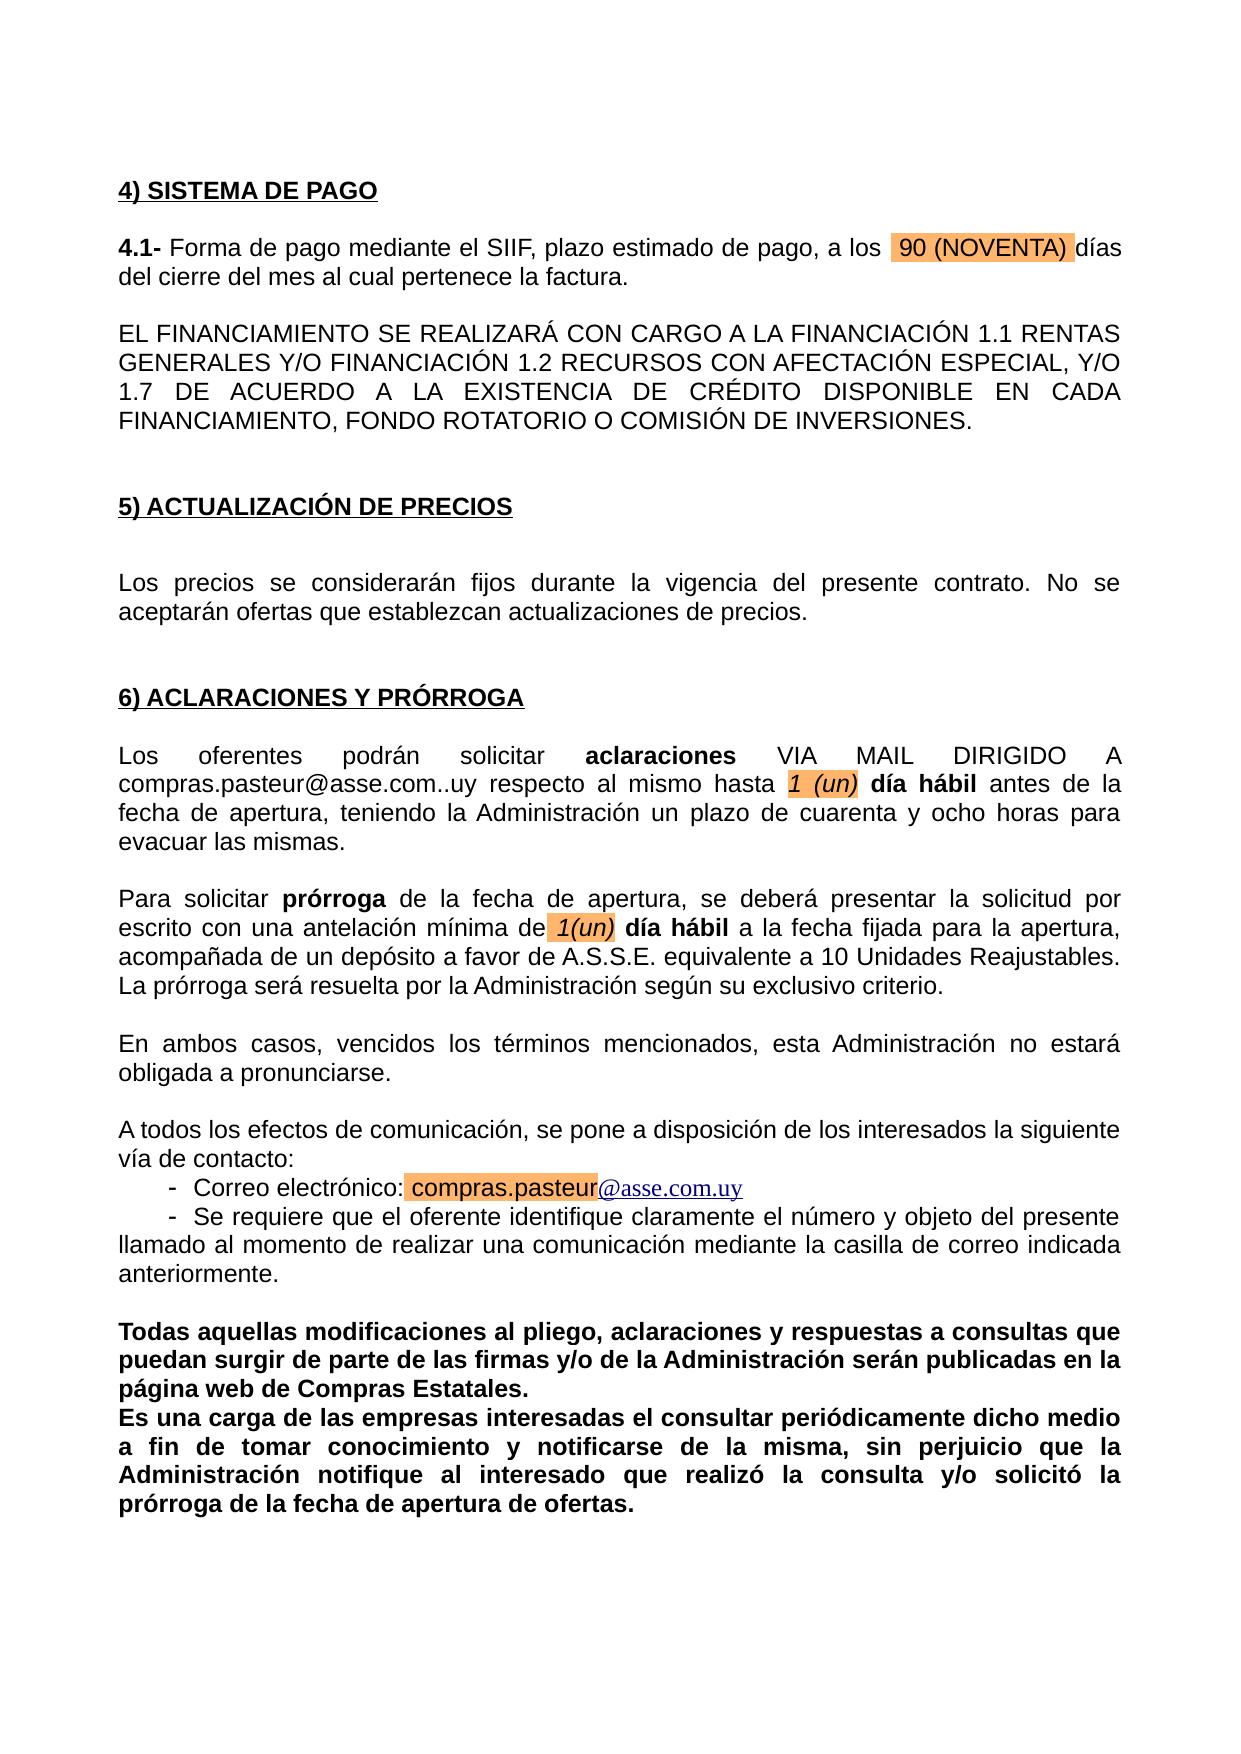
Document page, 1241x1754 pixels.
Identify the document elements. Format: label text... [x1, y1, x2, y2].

text Es una carga de las empresas interesadas el consultar periódicamente dicho medio a fin de tomar conocimiento y notificarse de la misma, sin perjuicio que la Administración notifique al interesado que realizó la consulta y/o solicitó la prórroga de la fecha de apertura de ofertas. [118, 1403, 1122, 1518]
text Todas aquellas modificaciones al pliego, aclaraciones y respuestas a consultas que puedan surgir de parte de las firmas y/o de la Administración serán publicadas en la página web de Compras Estatales. [118, 1317, 1122, 1403]
list Correo electrónico: compras.pasteur@asse.com.uy [118, 1173, 1122, 1202]
text En ambos casos, vencidos los términos mencionados, esta Administración no estará obligada a pronunciarse. [118, 1029, 1122, 1086]
text Para solicitar prórroga de la fecha de apertura, se deberá presentar la solicitud por escrito con una antelación mínima de 1(un) día hábil a la fecha fijada para la apertura, acompañada de un depósito a favor de A.S.S.E. equivalente a 10 Unidades Reajustables. La prórroga será resuelta por la Administración según su exclusivo criterio. [118, 884, 1122, 999]
text EL FINANCIAMIENTO SE REALIZARÁ CON CARGO A LA FINANCIACIÓN 1.1 RENTAS GENERALES Y/O FINANCIACIÓN 1.2 RECURSOS CON AFECTACIÓN ESPECIAL, Y/O 1.7 DE ACUERDO A LA EXISTENCIA DE CRÉDITO DISPONIBLE EN CADA FINANCIAMIENTO, FONDO ROTATORIO O COMISIÓN DE INVERSIONES. [118, 319, 1122, 434]
text Los precios se considerarán fijos durante la vigencia del presente contrato. No se aceptarán ofertas que establezcan actualizaciones de precios. [118, 568, 1122, 626]
text Los oferentes podrán solicitar aclaraciones VIA MAIL DIRIGIDO A compras.pasteur@asse.com..uy respecto al mismo hasta 1 (un) día hábil antes de la fecha de apertura, teniendo la Administración un plazo de cuarenta y ocho horas para evacuar las mismas. [118, 741, 1122, 856]
text 4) SISTEMA DE PAGO [118, 176, 1122, 204]
text A todos los efectos de comunicación, se pone a disposición de los interesados la siguiente vía de contacto: [118, 1115, 1122, 1173]
text 4.1- Forma de pago mediante el SIIF, plazo estimado de pago, a los 90 (NOVENTA) días del cierre del mes al cual pertenece la factura. [118, 233, 1122, 291]
list Se requiere que el oferente identifique claramente el número y objeto del presente llamado al momento de realizar una comunicación mediante la casilla de correo indicada anteriormente. [118, 1202, 1122, 1288]
text 5) ACTUALIZACIÓN DE PRECIOS [118, 492, 1122, 521]
text 6) ACLARACIONES Y PRÓRROGA [118, 683, 1122, 712]
